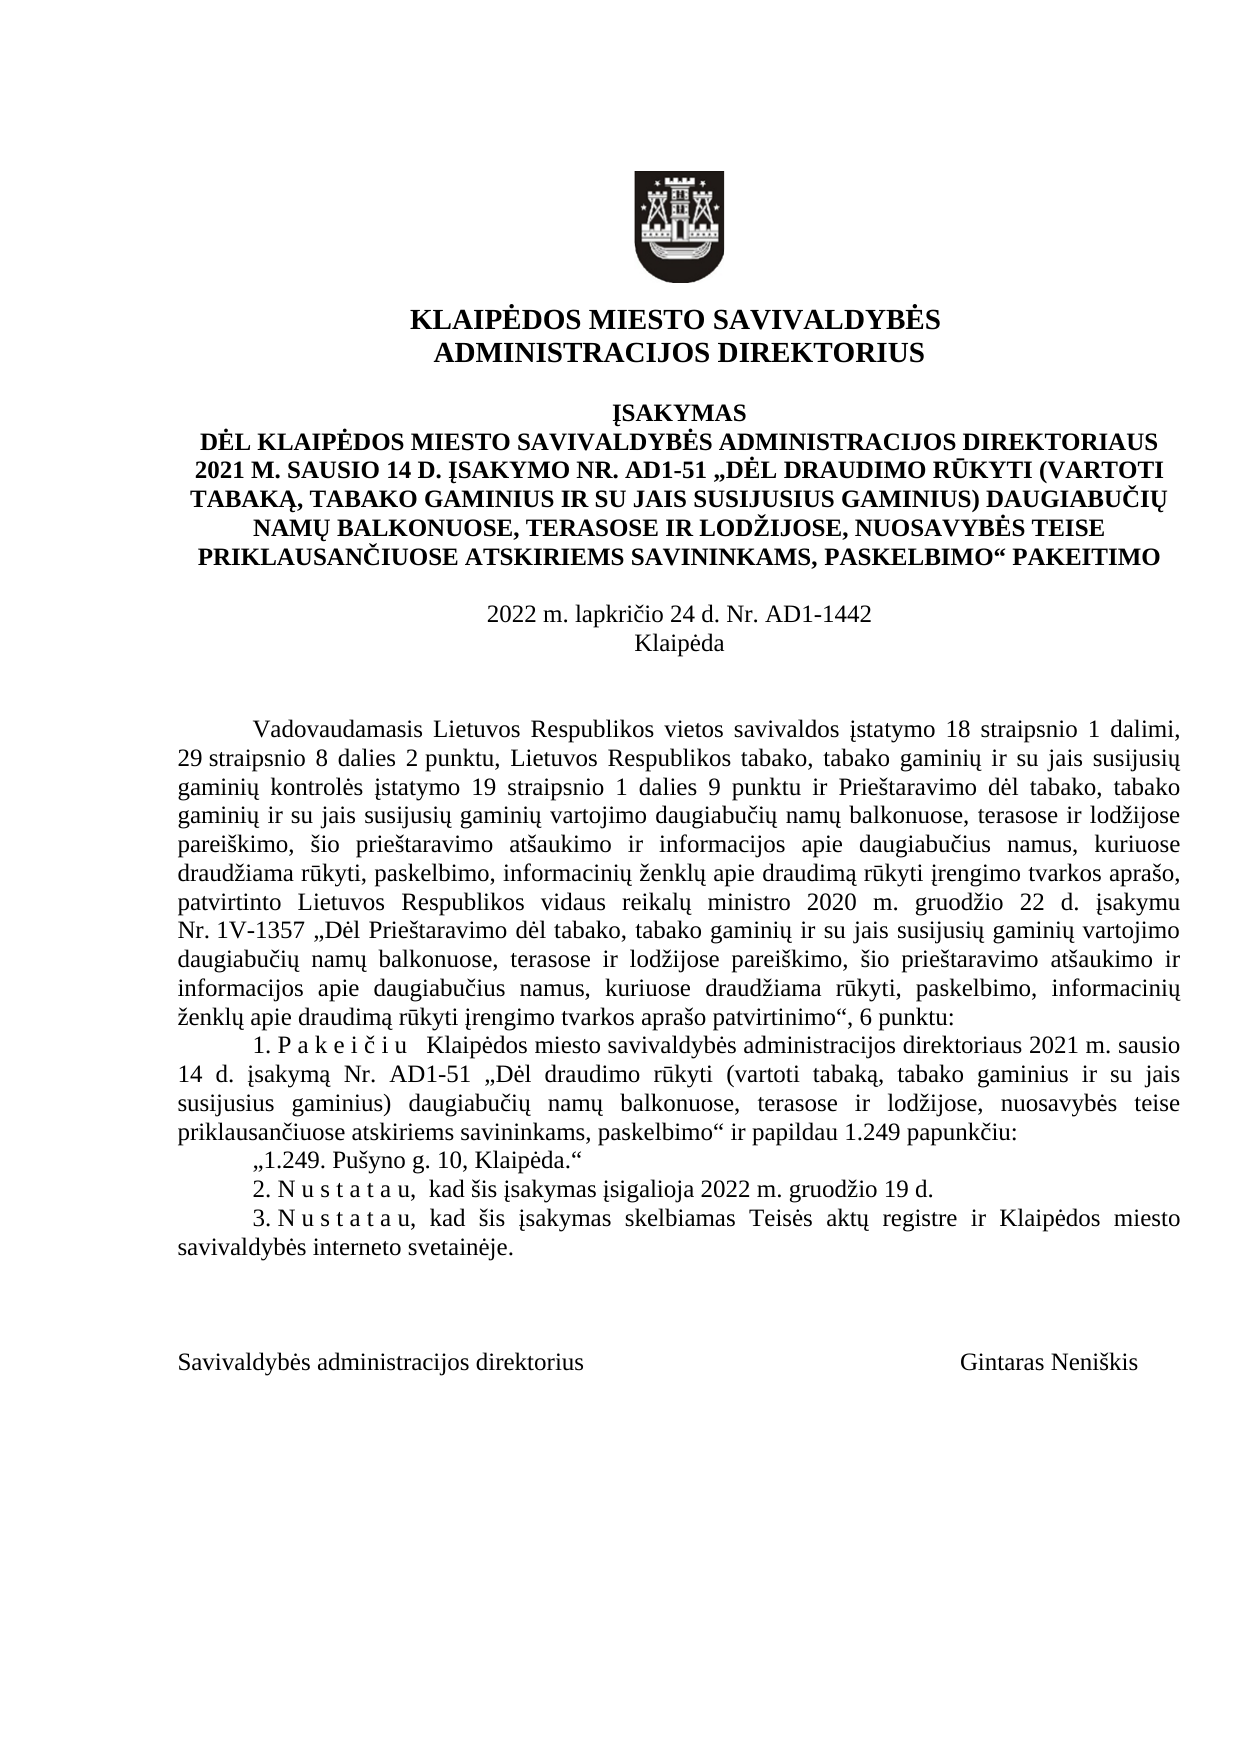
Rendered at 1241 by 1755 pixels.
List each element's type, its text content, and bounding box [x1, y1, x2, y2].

text ADMINISTRACIJOS DIREKTORIUS [177, 336, 1181, 369]
text KLAIPĖDOS MIESTO SAVIVALDYBĖS [177, 302, 1181, 336]
text Klaipėda [177, 628, 1181, 657]
text „1.249. Pušyno g. 10, Klaipėda.“ [177, 1145, 1181, 1174]
text 2022 m. lapkričio 24 d. Nr. AD1-1442 [177, 599, 1181, 628]
text ĮSAKYMAS [177, 398, 1181, 427]
text DĖL klaipėdos miesto savivaldybės administracijos direktoriaus 2021 M. SAUSIO 14 D. ĮSAKYMO Nr. ad1-51 „DĖL DRAUDIMO RŪKYTI (VARTOTI TABAKĄ, TABAKO GAMINIUS IR SU JAIS SUSIJUSIUS GAMINIUS) DAUGIABUČIŲ NAMŲ BALKONUOSE, TERASOSE IR LODŽIJOSE, NUOSAVYBĖS TEISE PRIKLAUSANČIUOSE ATSKIRIEMS SAVININKAMS, PASKELBIMO“ PAKEITIMO [177, 427, 1181, 570]
text 2. Nustatau, kad šis įsakymas įsigalioja 2022 m. gruodžio 19 d. [177, 1174, 1181, 1203]
text Savivaldybės administracijos direktorius Gintaras Neniškis [177, 1347, 1181, 1375]
text 1. Pakeičiu Klaipėdos miesto savivaldybės administracijos direktoriaus 2021 m. sausio 14 d. įsakymą Nr. AD1-51 „Dėl draudimo rūkyti (vartoti tabaką, tabako gaminius ir su jais susijusius gaminius) daugiabučių namų balkonuose, terasose ir lodžijose, nuosavybės teise priklausančiuose atskiriems savininkams, paskelbimo“ ir papildau 1.249 papunkčiu: [177, 1030, 1181, 1145]
text 3. Nustatau, kad šis įsakymas skelbiamas Teisės aktų registre ir Klaipėdos miesto savivaldybės interneto svetainėje. [177, 1203, 1181, 1260]
text Vadovaudamasis Lietuvos Respublikos vietos savivaldos įstatymo 18 straipsnio 1 dalimi, 29 straipsnio 8 dalies 2 punktu, Lietuvos Respublikos tabako, tabako gaminių ir su jais susijusių gaminių kontrolės įstatymo 19 straipsnio 1 dalies 9 punktu ir Prieštaravimo dėl tabako, tabako gaminių ir su jais susijusių gaminių vartojimo daugiabučių namų balkonuose, terasose ir lodžijose pareiškimo, šio prieštaravimo atšaukimo ir informacijos apie daugiabučius namus, kuriuose draudžiama rūkyti, paskelbimo, informacinių ženklų apie draudimą rūkyti įrengimo tvarkos aprašo, patvirtinto Lietuvos Respublikos vidaus reikalų ministro 2020 m. gruodžio 22 d. įsakymu Nr. 1V‑1357 „Dėl Prieštaravimo dėl tabako, tabako gaminių ir su jais susijusių gaminių vartojimo daugiabučių namų balkonuose, terasose ir lodžijose pareiškimo, šio prieštaravimo atšaukimo ir informacijos apie daugiabučius namus, kuriuose draudžiama rūkyti, paskelbimo, informacinių ženklų apie draudimą rūkyti įrengimo tvarkos aprašo patvirtinimo“, 6 punktu: [177, 714, 1181, 1030]
